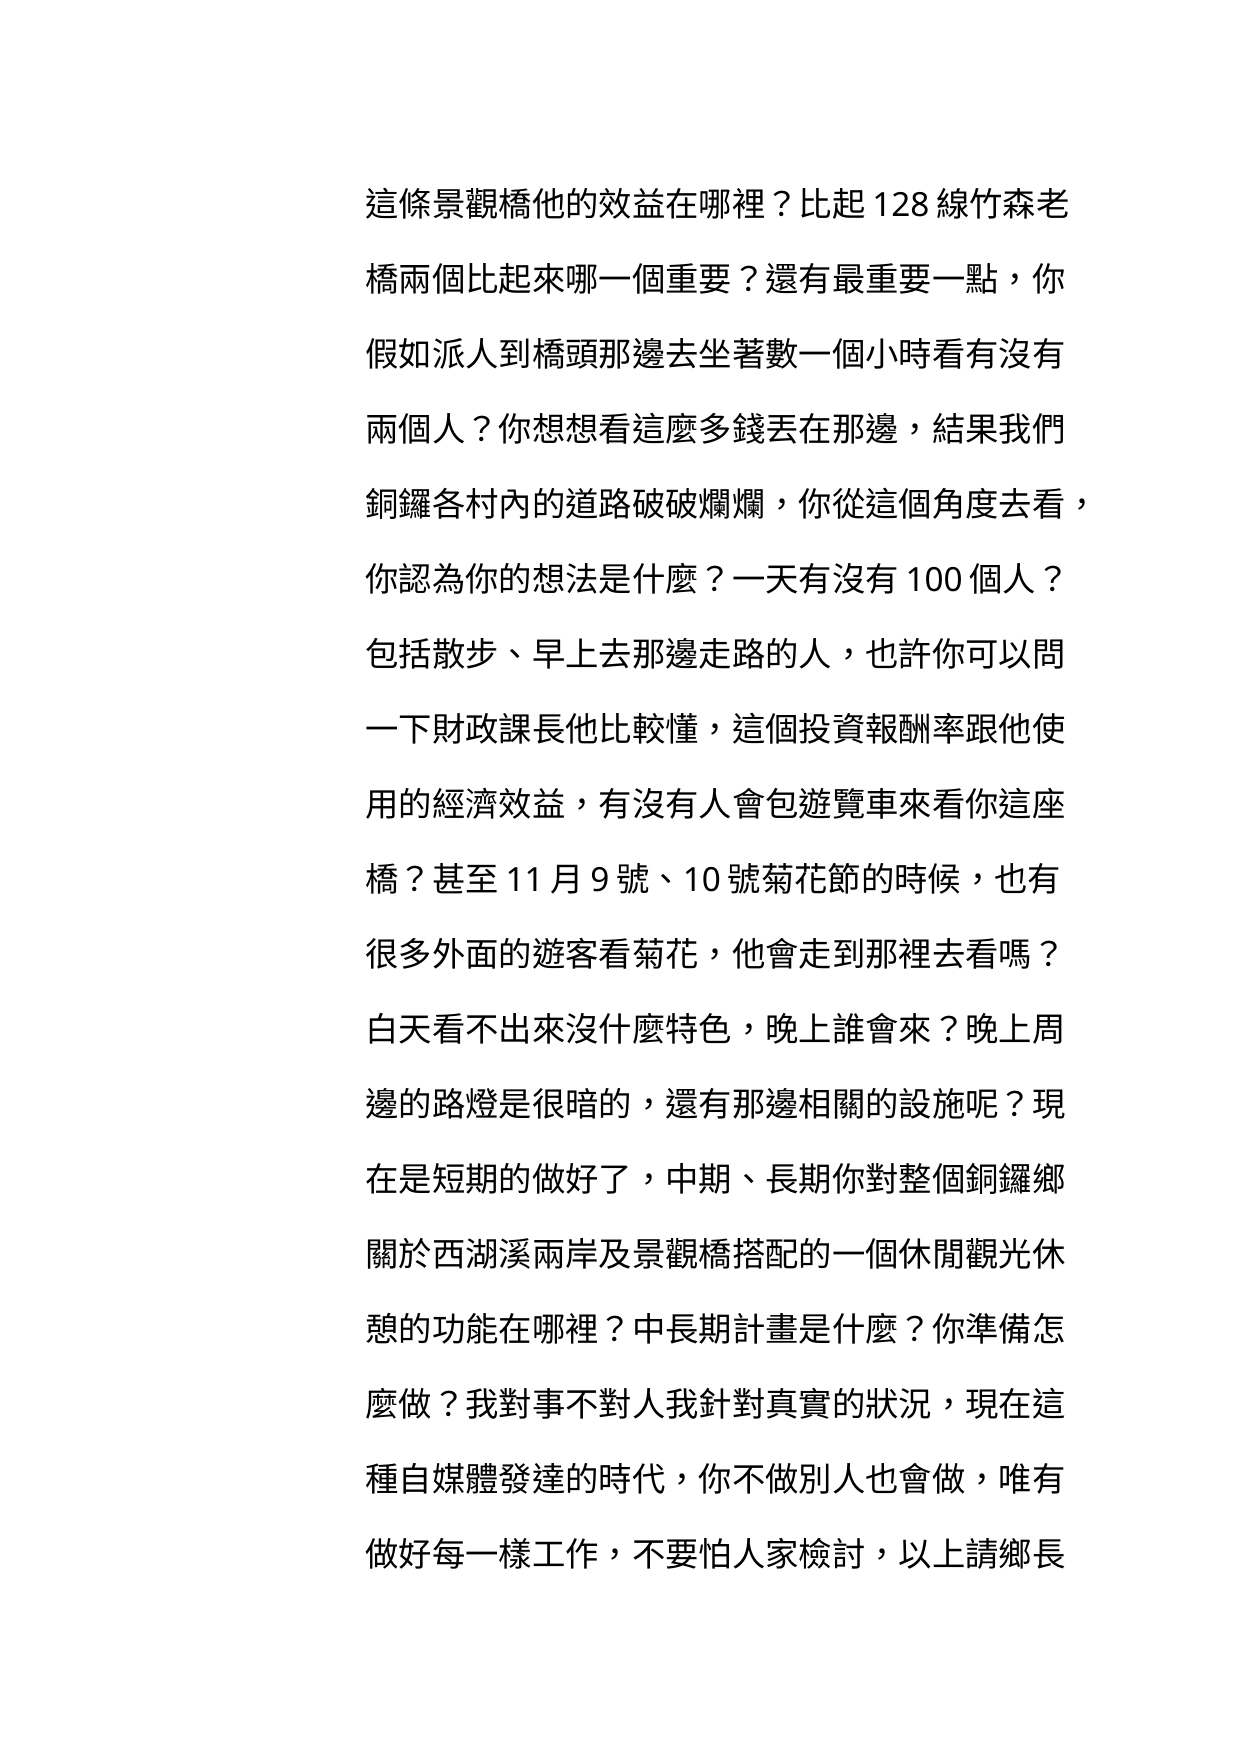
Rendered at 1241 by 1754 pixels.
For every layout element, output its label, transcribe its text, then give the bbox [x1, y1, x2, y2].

text 陳代表日盛：景觀橋原來是一個便道，大概不到兩米當時是給行人、摩托車過的，跟現在的功能是一樣，現在橋那麼大座七千多萬，李鄉長個人的認知投資這座橋你有什麼想法？然後你認為經濟效益如何？針對那邊的住戶或者你從觀光的角度、地標的角度，代表什麼意義？花了那麼多錢，你對比過去原來128線上面的竹森老橋，我希望秘書你幫我了解一下，那個橋已經多少年了，一個七千萬的橋李鄉長有沒有人會包遊覽車來看你這座橋？這座橋要晚上看才漂亮，你的經濟效益在哪裡？當然這不是你做的，是因為那座便道橋斷了才有這座橋，你是鄉長在使用納稅人的錢，你認為投資這條景觀橋他的效益在哪裡？比起128線竹森老橋兩個比起來哪一個重要？還有最重要一點，你假如派人到橋頭那邊去坐著數一個小時看有沒有兩個人？你想想看這麼多錢丟在那邊，結果我們銅鑼各村內的道路破破爛爛，你從這個角度去看，你認為你的想法是什麼？一天有沒有100個人？包括散步、早上去那邊走路的人，也許你可以問一下財政課長他比較懂，這個投資報酬率跟他使用的經濟效益，有沒有人會包遊覽車來看你這座橋？甚至11月9號、10號菊花節的時候，也有很多外面的遊客看菊花，他會走到那裡去看嗎？白天看不出來沒什麼特色，晚上誰會來？晚上周邊的路燈是很暗的，還有那邊相關的設施呢？現在是短期的做好了，中期、長期你對整個銅鑼鄉關於西湖溪兩岸及景觀橋搭配的一個休閒觀光休憩的功能在哪裡？中長期計畫是什麼？你準備怎麼做？我對事不對人我針對真實的狀況，現在這種自媒體發達的時代，你不做別人也會做，唯有做好每一樣工作，不要怕人家檢討，以上請鄉長回答你對著景觀橋的看法。 [165, 164, 1075, 1589]
